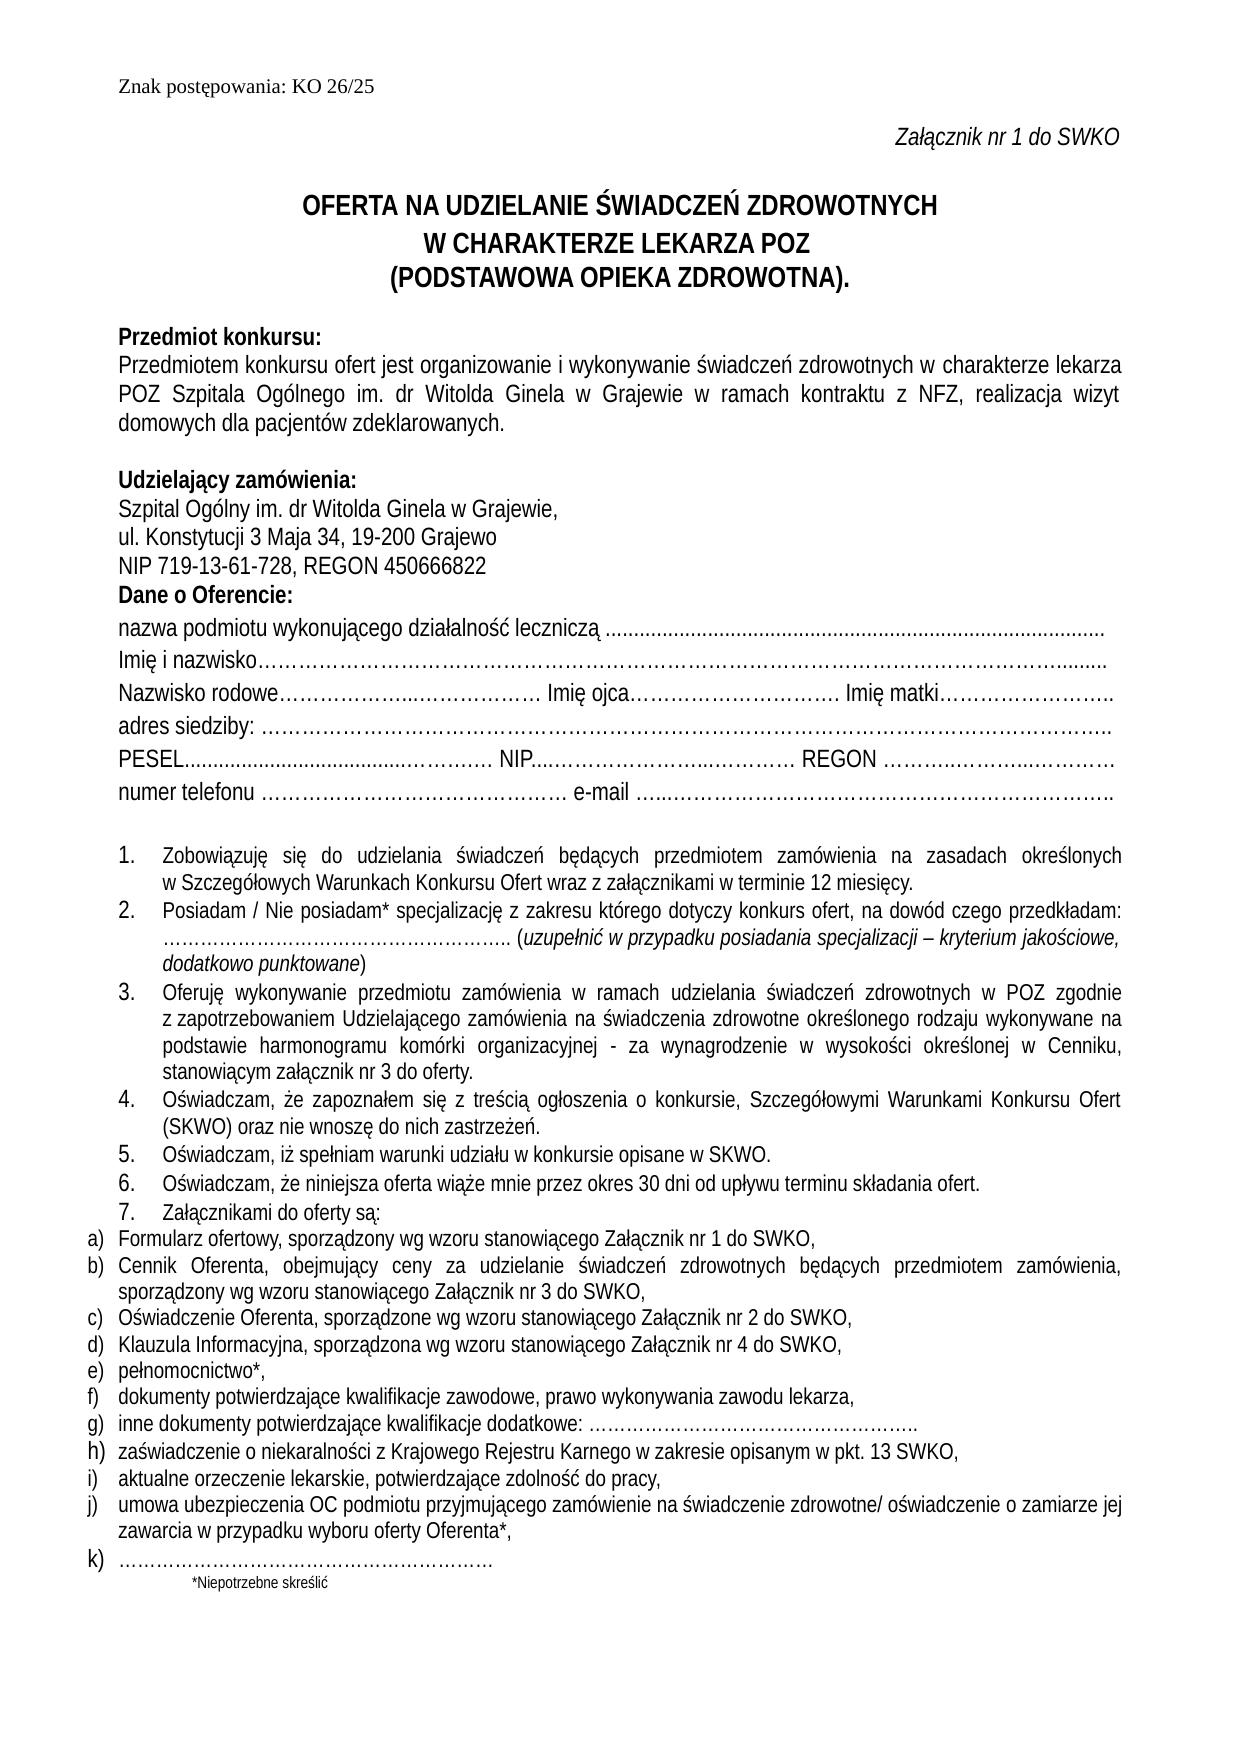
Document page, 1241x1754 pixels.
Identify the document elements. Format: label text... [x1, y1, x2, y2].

subtitle Przedmiot konkursu: [118, 322, 1122, 350]
list Oświadczam, że zapoznałem się z treścią ogłoszenia o konkursie, Szczegółowymi Warunkami Konkursu Ofert (SKWO) oraz nie wnoszę do nich zastrzeżeń. [118, 1084, 1122, 1139]
list Załącznikami do oferty są: [118, 1197, 1122, 1225]
list Posiadam / Nie posiadam* specjalizację z zakresu którego dotyczy konkurs ofert, na dowód czego przedkładam: ……………………………………………….. (uzupełnić w przypadku posiadania specjalizacji – kryterium jakościowe, dodatkowo punktowane) [118, 895, 1122, 977]
list umowa ubezpieczenia OC podmiotu przyjmującego zamówienie na świadczenie zdrowotne/ oświadczenie o zamiarze jej zawarcia w przypadku wyboru oferty Oferenta*, [87, 1491, 1122, 1544]
text Przedmiotem konkursu ofert jest organizowanie i wykonywanie świadczeń zdrowotnych w charakterze lekarza POZ Szpitala Ogólnego im. dr Witolda Ginela w Grajewie w ramach kontraktu z NFZ, realizacja wizyt domowych dla pacjentów zdeklarowanych. [118, 350, 1122, 436]
list Cennik Oferenta, obejmujący ceny za udzielanie świadczeń zdrowotnych będących przedmiotem zamówienia, sporządzony wg wzoru stanowiącego Załącznik nr 3 do SWKO, [87, 1252, 1122, 1304]
list aktualne orzeczenie lekarskie, potwierdzające zdolność do pracy, [87, 1465, 1122, 1491]
list dokumenty potwierdzające kwalifikacje zawodowe, prawo wykonywania zawodu lekarza, [87, 1383, 1122, 1410]
text NIP 719-13-61-728, REGON 450666822 [118, 551, 1122, 579]
text Załącznik nr 1 do SWKO [118, 122, 1122, 151]
list Oświadczenie Oferenta, sporządzone wg wzoru stanowiącego Załącznik nr 2 do SWKO, [87, 1304, 1122, 1331]
text OFERTA NA UDZIELANIE ŚWIADCZEŃ ZDROWOTNYCH [118, 188, 1122, 221]
text nazwa podmiotu wykonującego działalność leczniczą ........................................................................................ [118, 612, 1122, 641]
text W CHARAKTERZE LEKARZA POZ [118, 226, 1122, 260]
text numer telefonu ……………………………………… e-mail …...……………………………………………………….. [118, 777, 1122, 806]
text (PODSTAWOWA OPIEKA ZDROWOTNA). [118, 260, 1122, 293]
list Formularz ofertowy, sporządzony wg wzoru stanowiącego Załącznik nr 1 do SWKO, [87, 1225, 1122, 1252]
text Imię i nazwisko………………………………………………………………………………………………………......... [118, 645, 1122, 674]
list Klauzula Informacyjna, sporządzona wg wzoru stanowiącego Załącznik nr 4 do SWKO, [87, 1331, 1122, 1357]
text Udzielający zamówienia: [118, 465, 1122, 494]
list pełnomocnictwo*, [87, 1357, 1122, 1383]
text adres siedziby: …………………………………………………………………………………………………………….. [118, 711, 1122, 740]
text Dane o Oferencie: [118, 579, 1122, 608]
list …………………………………………………… [87, 1544, 1122, 1572]
list Oświadczam, iż spełniam warunki udziału w konkursie opisane w SKWO. [118, 1139, 1122, 1168]
list Oferuję wykonywanie przedmiotu zamówienia w ramach udzielania świadczeń zdrowotnych w POZ zgodnie z zapotrzebowaniem Udzielającego zamówienia na świadczenia zdrowotne określonego rodzaju wykonywane na podstawie harmonogramu komórki organizacyjnej - za wynagrodzenie w wysokości określonej w Cenniku, stanowiącym załącznik nr 3 do oferty. [118, 977, 1122, 1084]
text PESEL.......................................……….… NIP....…………………...………… REGON ………..………...………… [118, 744, 1122, 773]
text ul. Konstytucji 3 Maja 34, 19-200 Grajewo [118, 522, 1122, 551]
text Szpital Ogólny im. dr Witolda Ginela w Grajewie, [118, 494, 1122, 522]
list zaświadczenie o niekaralności z Krajowego Rejestru Karnego w zakresie opisanym w pkt. 13 SWKO, [87, 1436, 1122, 1465]
list Zobowiązuję się do udzielania świadczeń będących przedmiotem zamówienia na zasadach określonych w Szczegółowych Warunkach Konkursu Ofert wraz z załącznikami w terminie 12 miesięcy. [118, 840, 1122, 895]
text *Niepotrzebne skreślić [192, 1572, 1122, 1592]
list Oświadczam, że niniejsza oferta wiąże mnie przez okres 30 dni od upływu terminu składania ofert. [118, 1168, 1122, 1197]
list inne dokumenty potwierdzające kwalifikacje dodatkowe: …………………………………………….. [87, 1410, 1122, 1436]
text Nazwisko rodowe………………...……………… Imię ojca…………………………. Imię matki…………………….. [118, 678, 1122, 707]
